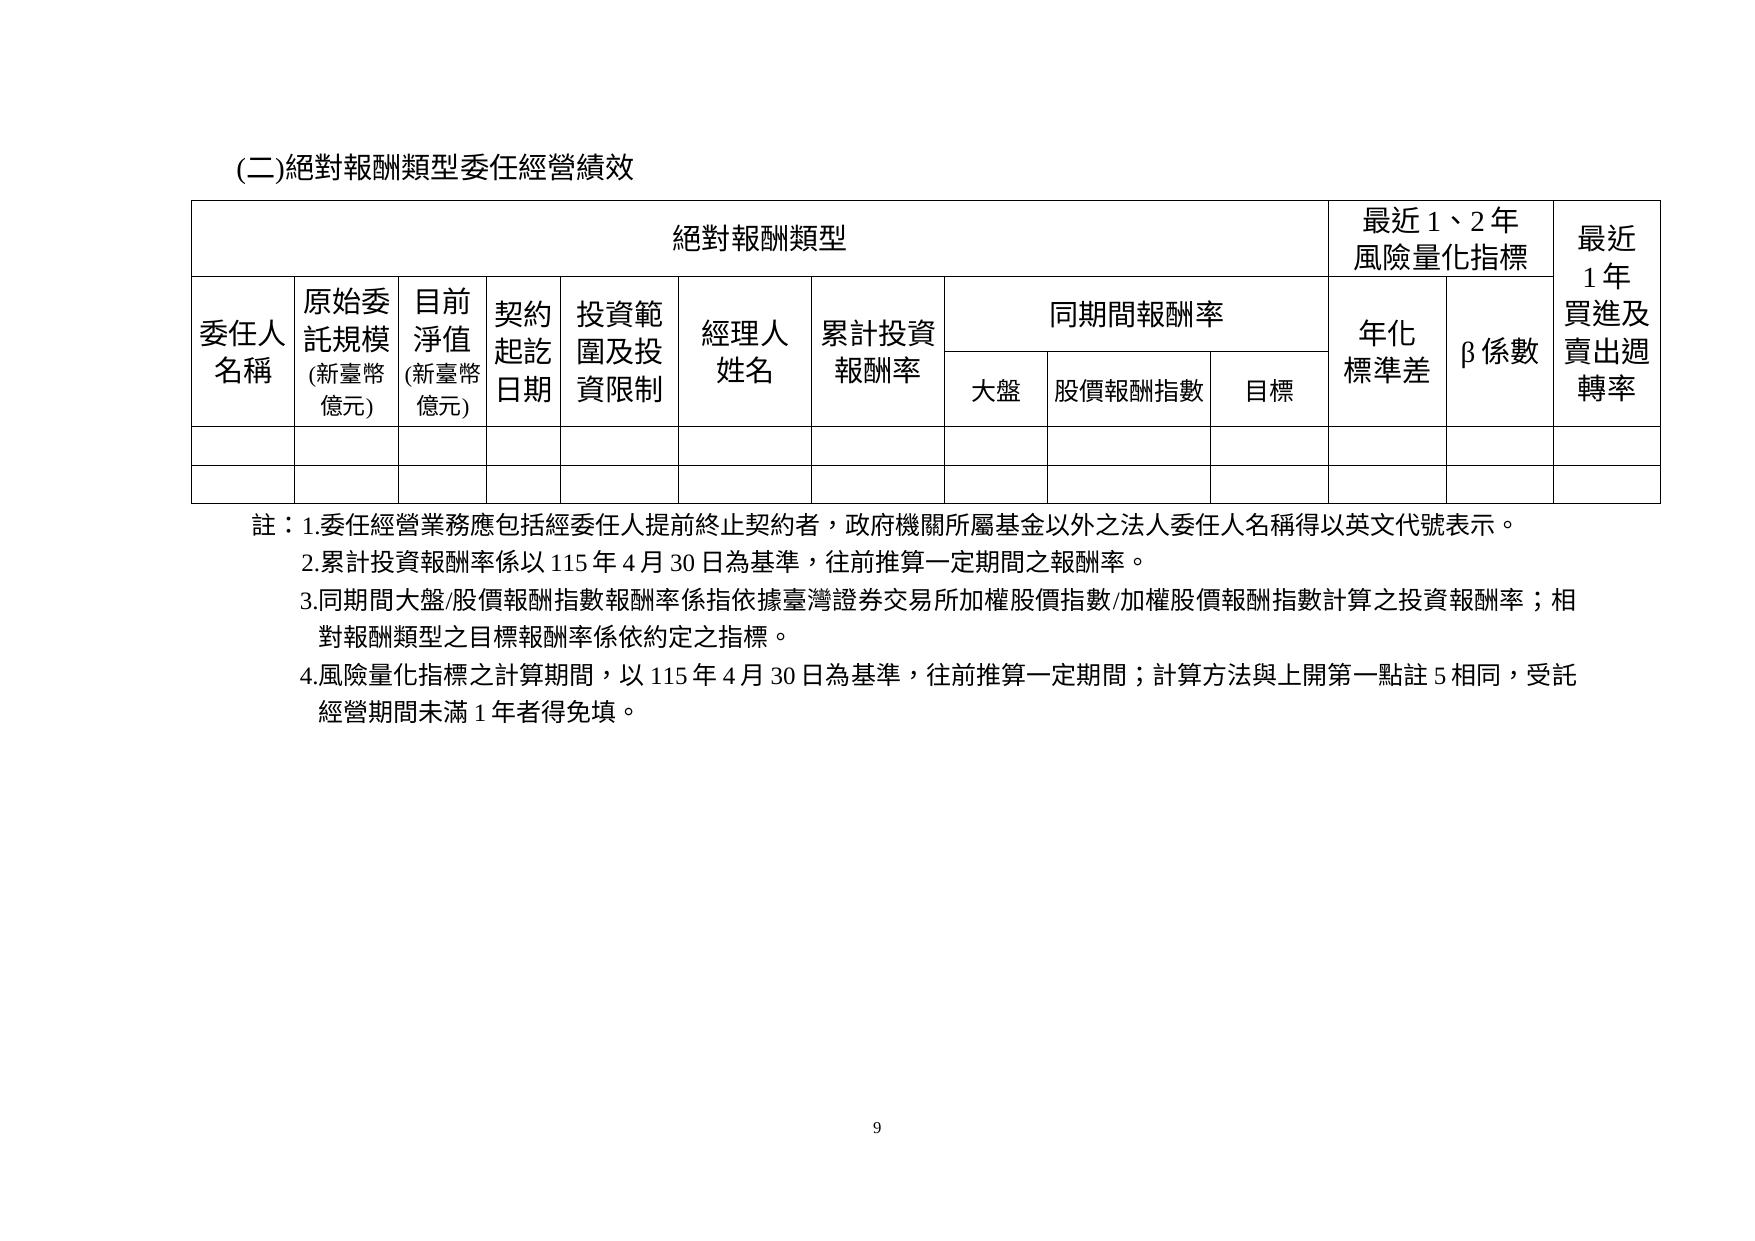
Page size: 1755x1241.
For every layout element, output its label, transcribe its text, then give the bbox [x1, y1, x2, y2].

table_cell 大盤 [945, 352, 1047, 426]
table_cell 投資範圍及投資限制 [561, 277, 678, 426]
table_cell [295, 466, 398, 503]
table_cell [399, 466, 486, 503]
table_cell 目標 [1211, 352, 1328, 426]
table_cell 股價報酬指數 [1048, 352, 1210, 426]
table_cell 累計投資 報酬率 [812, 277, 944, 426]
table_cell [295, 427, 398, 464]
table_cell [192, 427, 294, 464]
table_cell [812, 427, 944, 464]
text 3.同期間大盤/股價報酬指數報酬率係指依據臺灣證券交易所加權股價指數/加權股價報酬指數計算之投資報酬率；相對報酬類型之目標報酬率係依約定之指標。 [299, 579, 1577, 654]
text (二)絕對報酬類型委任經營績效 [177, 144, 1577, 187]
table_cell 契約起訖日期 [487, 277, 560, 426]
table_cell 年化 標準差 [1329, 277, 1446, 426]
table_header 絕對報酬類型 [192, 201, 1328, 276]
table_cell β係數 [1447, 277, 1553, 426]
table_cell 同期間報酬率 [945, 277, 1328, 351]
table_cell [1554, 466, 1660, 503]
table_header 最近 1年 買進及賣出週轉率 [1554, 201, 1660, 426]
table_cell [487, 466, 560, 503]
text 2.累計投資報酬率係以115年4月30日為基準，往前推算一定期間之報酬率。 [301, 542, 1577, 579]
table_cell [561, 466, 678, 503]
table_cell 原始委託規模 (新臺幣 億元) [295, 277, 398, 426]
table_cell [945, 466, 1047, 503]
table_cell [487, 427, 560, 464]
table_cell 經理人 姓名 [679, 277, 811, 426]
table_cell [1211, 427, 1328, 464]
text 註：1.委任經營業務應包括經委任人提前終止契約者，政府機關所屬基金以外之法人委任人名稱得以英文代號表示。 [252, 504, 1573, 542]
table_cell [679, 427, 811, 464]
table_cell [1211, 466, 1328, 503]
table_cell 目前淨值 (新臺幣 億元) [399, 277, 486, 426]
table_cell [1447, 466, 1553, 503]
table_cell [399, 427, 486, 464]
table_cell [1329, 466, 1446, 503]
table_cell [561, 427, 678, 464]
table_header 最近1、2年 風險量化指標 [1329, 201, 1553, 276]
table_cell [679, 466, 811, 503]
table_cell [1554, 427, 1660, 464]
table_cell 委任人名稱 [192, 277, 294, 426]
table_cell [1048, 427, 1210, 464]
table_cell [1329, 427, 1446, 464]
table_cell [812, 466, 944, 503]
table_cell [192, 466, 294, 503]
table_cell [1447, 427, 1553, 464]
table_cell [1048, 466, 1210, 503]
text 4.風險量化指標之計算期間，以115年4月30日為基準，往前推算一定期間；計算方法與上開第一點註5相同，受託經營期間未滿1年者得免填。 [299, 654, 1577, 729]
table_cell [945, 427, 1047, 464]
